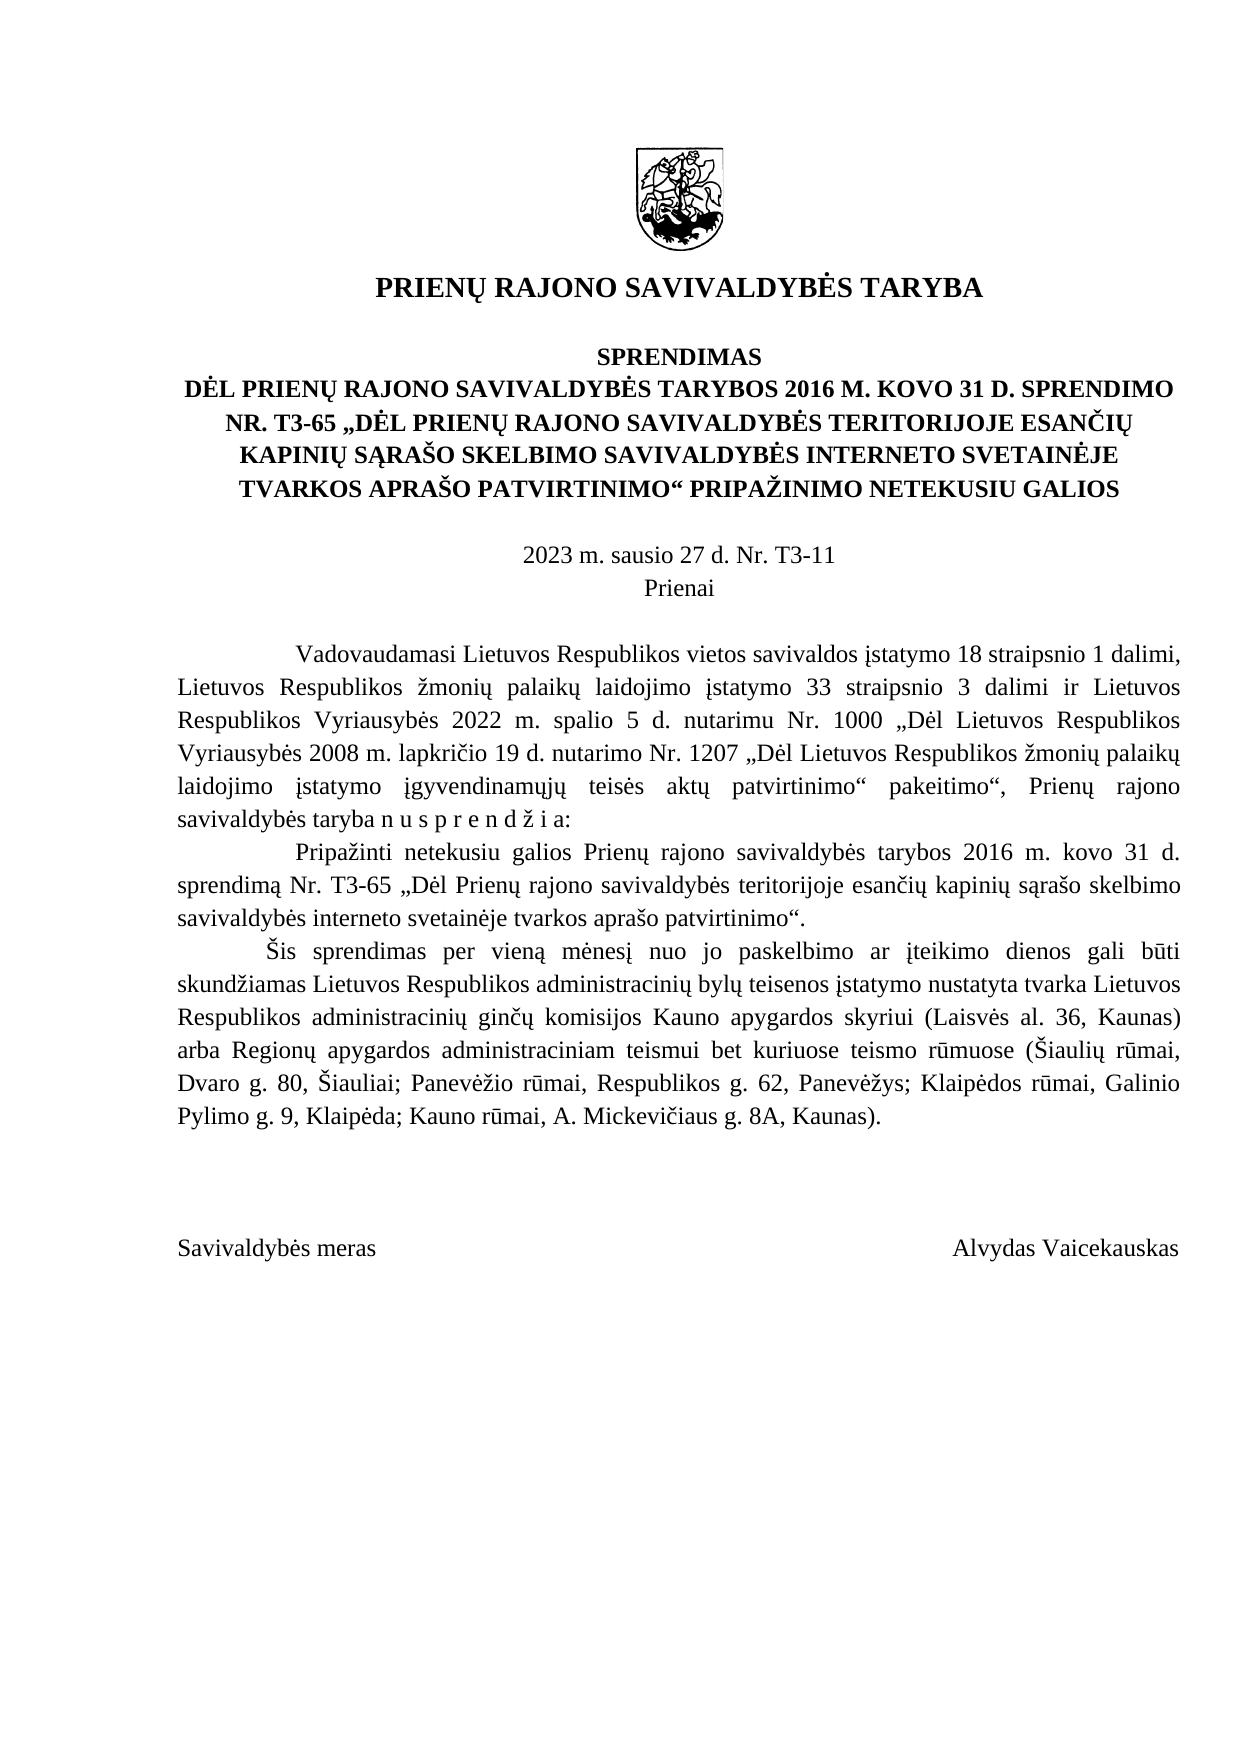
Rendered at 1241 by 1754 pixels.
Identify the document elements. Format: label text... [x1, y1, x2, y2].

text 2023 m. sausio 27 d. Nr. T3-11 [177, 540, 1182, 568]
text Pripažinti netekusiu galios Prienų rajono savivaldybės tarybos 2016 m. kovo 31 d. sprendimą Nr. T3-65 „Dėl Prienų rajono savivaldybės teritorijoje esančių kapinių sąrašo skelbimo savivaldybės interneto svetainėje tvarkos aprašo patvirtinimo“. [177, 837, 1182, 932]
text Prienai [177, 573, 1182, 601]
text Vadovaudamasi Lietuvos Respublikos vietos savivaldos įstatymo 18 straipsnio 1 dalimi, Lietuvos Respublikos žmonių palaikų laidojimo įstatymo 33 straipsnio 3 dalimi ir Lietuvos Respublikos Vyriausybės 2022 m. spalio 5 d. nutarimu Nr. 1000 „Dėl Lietuvos Respublikos Vyriausybės 2008 m. lapkričio 19 d. nutarimo Nr. 1207 „Dėl Lietuvos Respublikos žmonių palaikų laidojimo įstatymo įgyvendinamųjų teisės aktų patvirtinimo“ pakeitimo“, Prienų rajono savivaldybės taryba n u s p r e n d ž i a: [177, 639, 1182, 833]
text Savivaldybės meras Alvydas Vaicekauskas [177, 1233, 1182, 1262]
text Šis sprendimas per vieną mėnesį nuo jo paskelbimo ar įteikimo dienos gali būti skundžiamas Lietuvos Respublikos administracinių bylų teisenos įstatymo nustatyta tvarka Lietuvos Respublikos administracinių ginčų komisijos Kauno apygardos skyriui (Laisvės al. 36, Kaunas) arba Regionų apygardos administraciniam teismui bet kuriuose teismo rūmuose (Šiaulių rūmai, Dvaro g. 80, Šiauliai; Panevėžio rūmai, Respublikos g. 62, Panevėžys; Klaipėdos rūmai, Galinio Pylimo g. 9, Klaipėda; Kauno rūmai, A. Mickevičiaus g. 8A, Kaunas). [177, 936, 1182, 1130]
text PRIENŲ RAJONO SAVIVALDYBĖS TARYBA [177, 270, 1182, 303]
text SPRENDIMAS [177, 342, 1182, 370]
text DĖL PRIENŲ RAJONO SAVIVALDYBĖS TARYBOS 2016 M. KOVO 31 D. SPRENDIMO NR. T3-65 „DĖL PRIENŲ RAJONO SAVIVALDYBĖS TERITORIJOJE ESANČIŲ KAPINIŲ SĄRAŠO SKELBIMO SAVIVALDYBĖS INTERNETO SVETAINĖJE TVARKOS APRAŠO PATVIRTINIMO“ PRIPAŽINIMO NETEKUSIU GALIOS [177, 374, 1182, 502]
